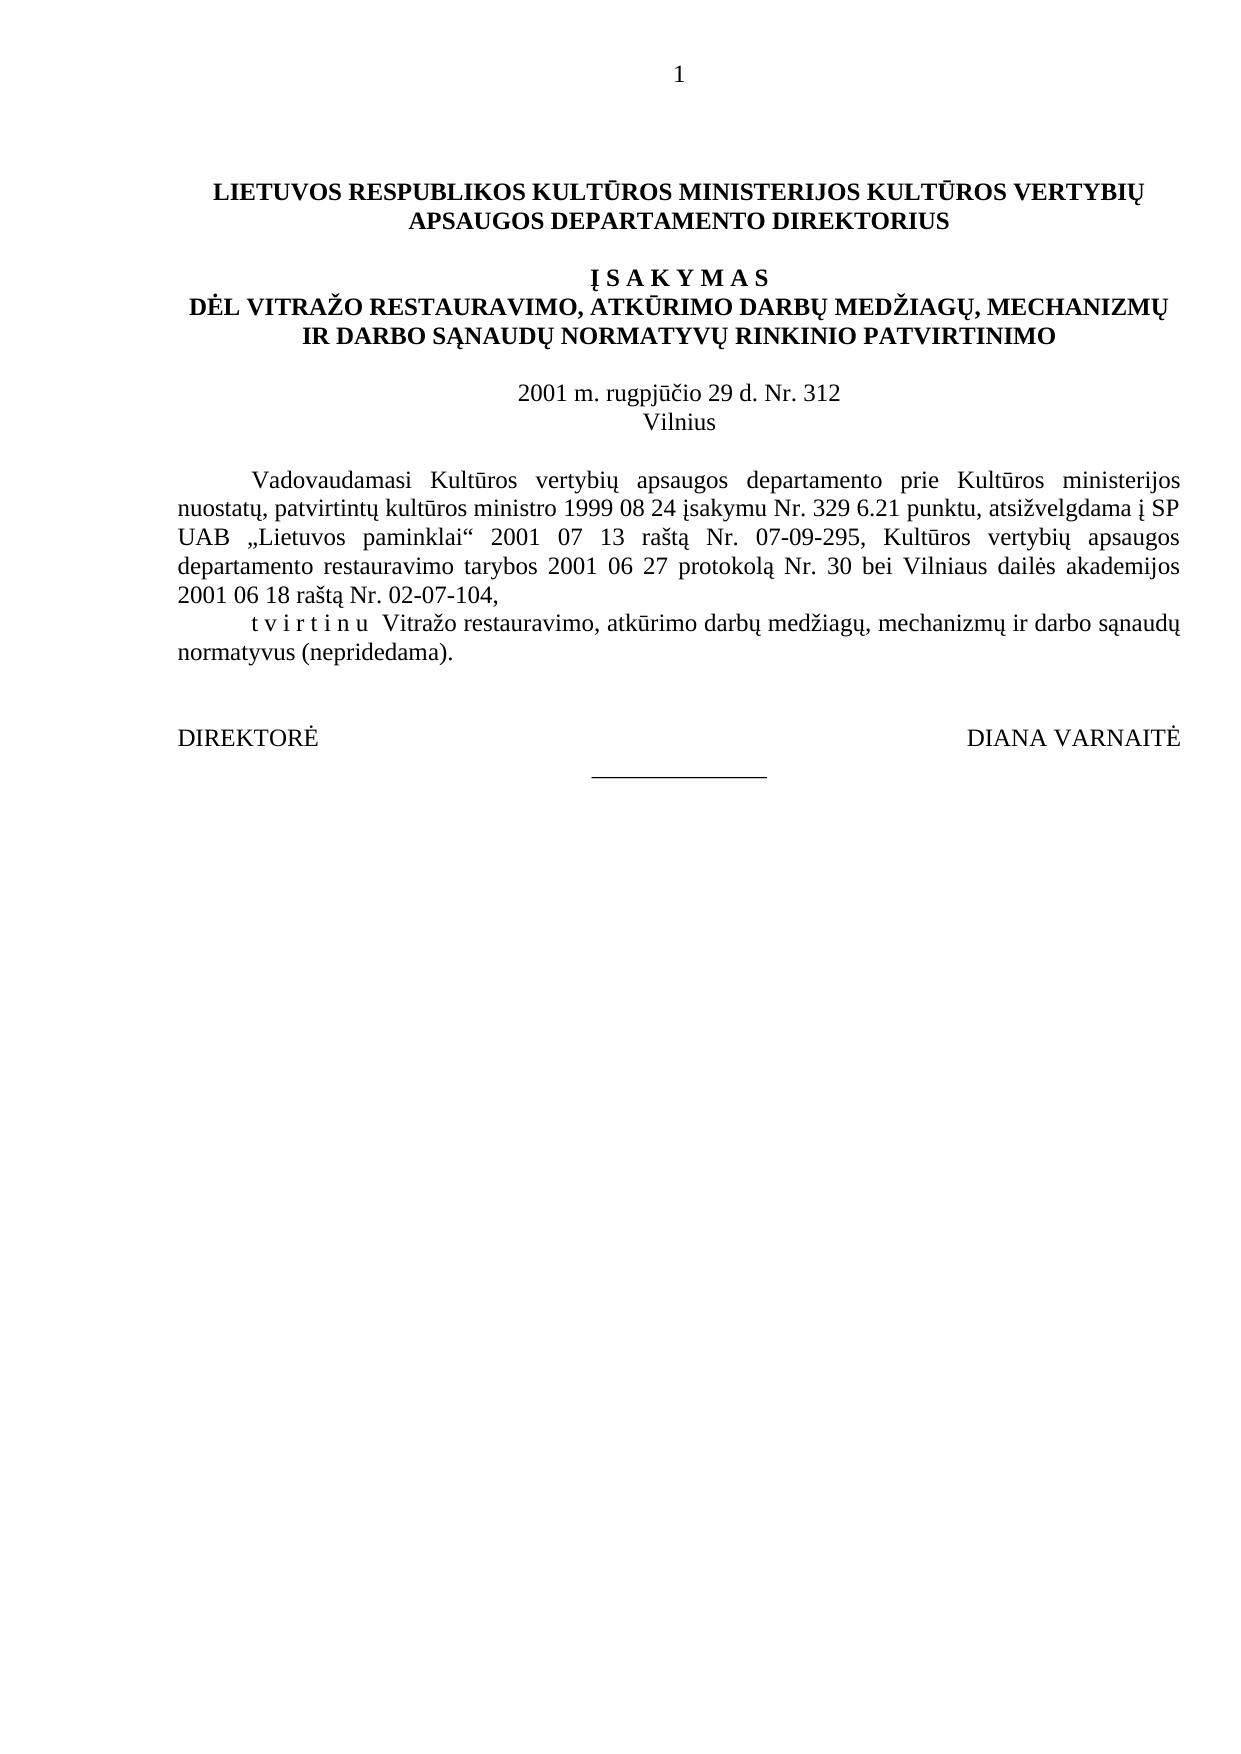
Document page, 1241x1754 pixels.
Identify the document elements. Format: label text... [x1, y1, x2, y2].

text LIETUVOS RESPUBLIKOS KULTŪROS MINISTERIJOS KULTŪROS VERTYBIŲ APSAUGOS DEPARTAMENTO DIREKTORIUS [177, 177, 1181, 235]
text ______________ [177, 752, 1181, 781]
text 2001 m. rugpjūčio 29 d. Nr. 312 [177, 378, 1181, 407]
text Į S A K Y M A S [177, 263, 1181, 292]
text DĖL VITRAŽO RESTAURAVIMO, ATKŪRIMO DARBŲ MEDŽIAGŲ, MECHANIZMŲ IR DARBO SĄNAUDŲ NORMATYVŲ RINKINIO PATVIRTINIMO [177, 292, 1181, 350]
text Vadovaudamasi Kultūros vertybių apsaugos departamento prie Kultūros ministerijos nuostatų, patvirtintų kultūros ministro 1999 08 24 įsakymu Nr. 329 6.21 punktu, atsižvelgdama į SP UAB „Lietuvos paminklai“ 2001 07 13 raštą Nr. 07-09-295, Kultūros vertybių apsaugos departamento restauravimo tarybos 2001 06 27 protokolą Nr. 30 bei Vilniaus dailės akademijos 2001 06 18 raštą Nr. 02-07-104, [177, 465, 1181, 608]
text Vilnius [177, 407, 1181, 436]
text tvirtinu Vitražo restauravimo, atkūrimo darbų medžiagų, mechanizmų ir darbo sąnaudų normatyvus (nepridedama). [177, 608, 1181, 666]
text Direktorė Diana Varnaitė [177, 723, 1181, 752]
